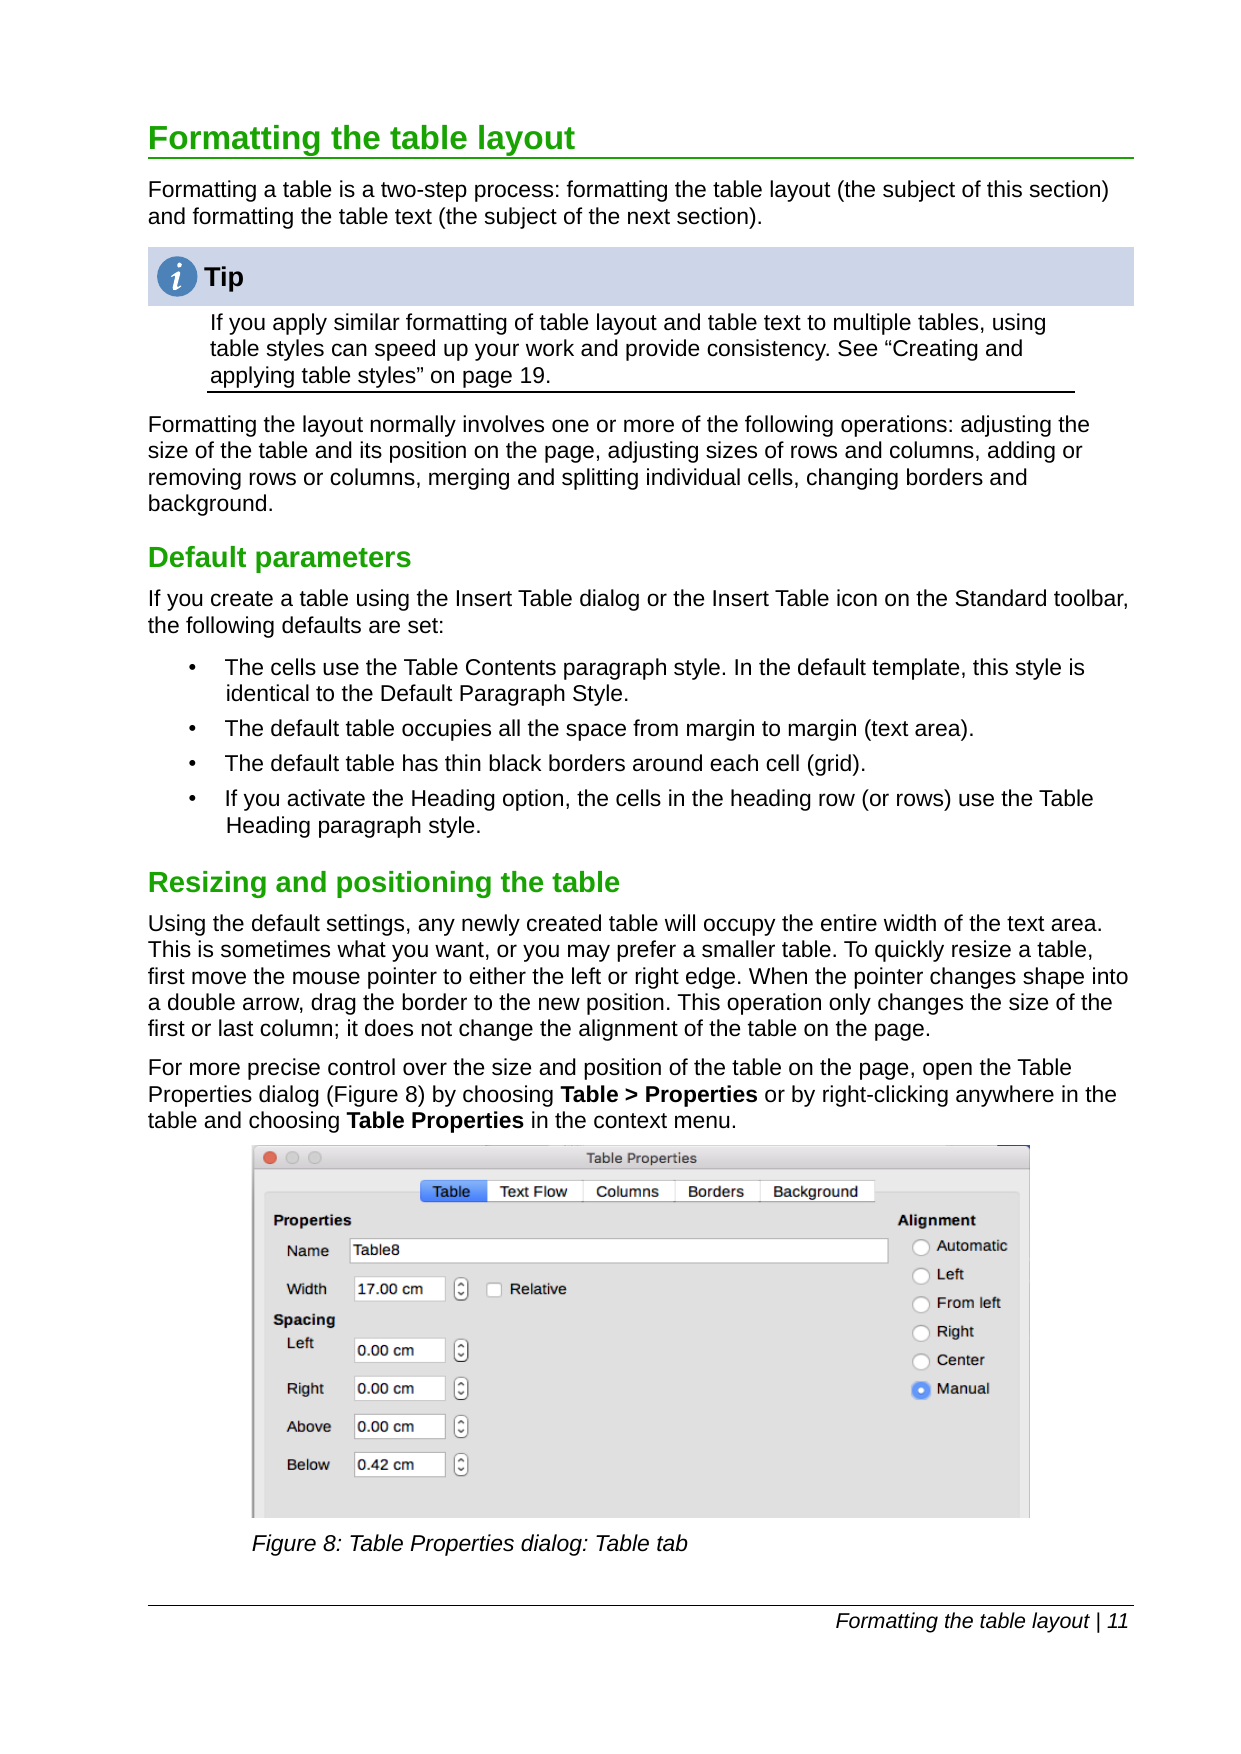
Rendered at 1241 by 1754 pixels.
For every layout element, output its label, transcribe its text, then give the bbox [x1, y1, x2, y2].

text Figure 8: Table Properties dialog: Table tab [252, 1530, 1030, 1556]
subtitle Default parameters [148, 540, 1134, 573]
text Formatting the layout normally involves one or more of the following operations: adjusting the size of the table and its position on the page, adjusting sizes of rows and columns, adding or removing rows or columns, merging and splitting individual cells, changing borders and background. [148, 411, 1134, 516]
subtitle Tip [148, 247, 1134, 306]
text Using the default settings, any newly created table will occupy the entire width of the text area. This is sometimes what you want, or you may prefer a smaller table. To quickly resize a table, first move the mouse pointer to either the left or right edge. When the pointer changes shape into a double arrow, drag the border to the new position. This operation only changes the size of the first or last column; it does not change the alignment of the table on the page. [148, 910, 1134, 1042]
text For more precise control over the size and position of the table on the page, open the Table Properties dialog (Figure 8) by choosing Table > Properties or by right-clicking anywhere in the table and choosing Table Properties in the context menu. [148, 1054, 1134, 1133]
list If you activate the Heading option, the cells in the heading row (or rows) use the Table Heading paragraph style. [185, 782, 1134, 841]
list The default table occupies all the space from margin to margin (text area). [185, 712, 1134, 741]
subtitle Formatting the table layout [148, 118, 1134, 157]
subtitle Resizing and positioning the table [148, 865, 1134, 898]
picture [251, 1145, 1030, 1518]
list The default table has thin black borders around each cell (grid). [185, 747, 1134, 777]
list If you create a table using the Insert Table dialog or the Insert Table icon on the Standard toolbar, the following defaults are set: [148, 585, 1134, 638]
text If you apply similar formatting of table layout and table text to multiple tables, using table styles can speed up your work and provide consistency. See “Creating and applying table styles” on page 19. [207, 306, 1075, 391]
list The cells use the Table Contents paragraph style. In the default template, this style is identical to the Default Paragraph Style. [185, 651, 1134, 706]
text Formatting a table is a two-step process: formatting the table layout (the subject of this section) and formatting the table text (the subject of the next section). [148, 176, 1134, 229]
